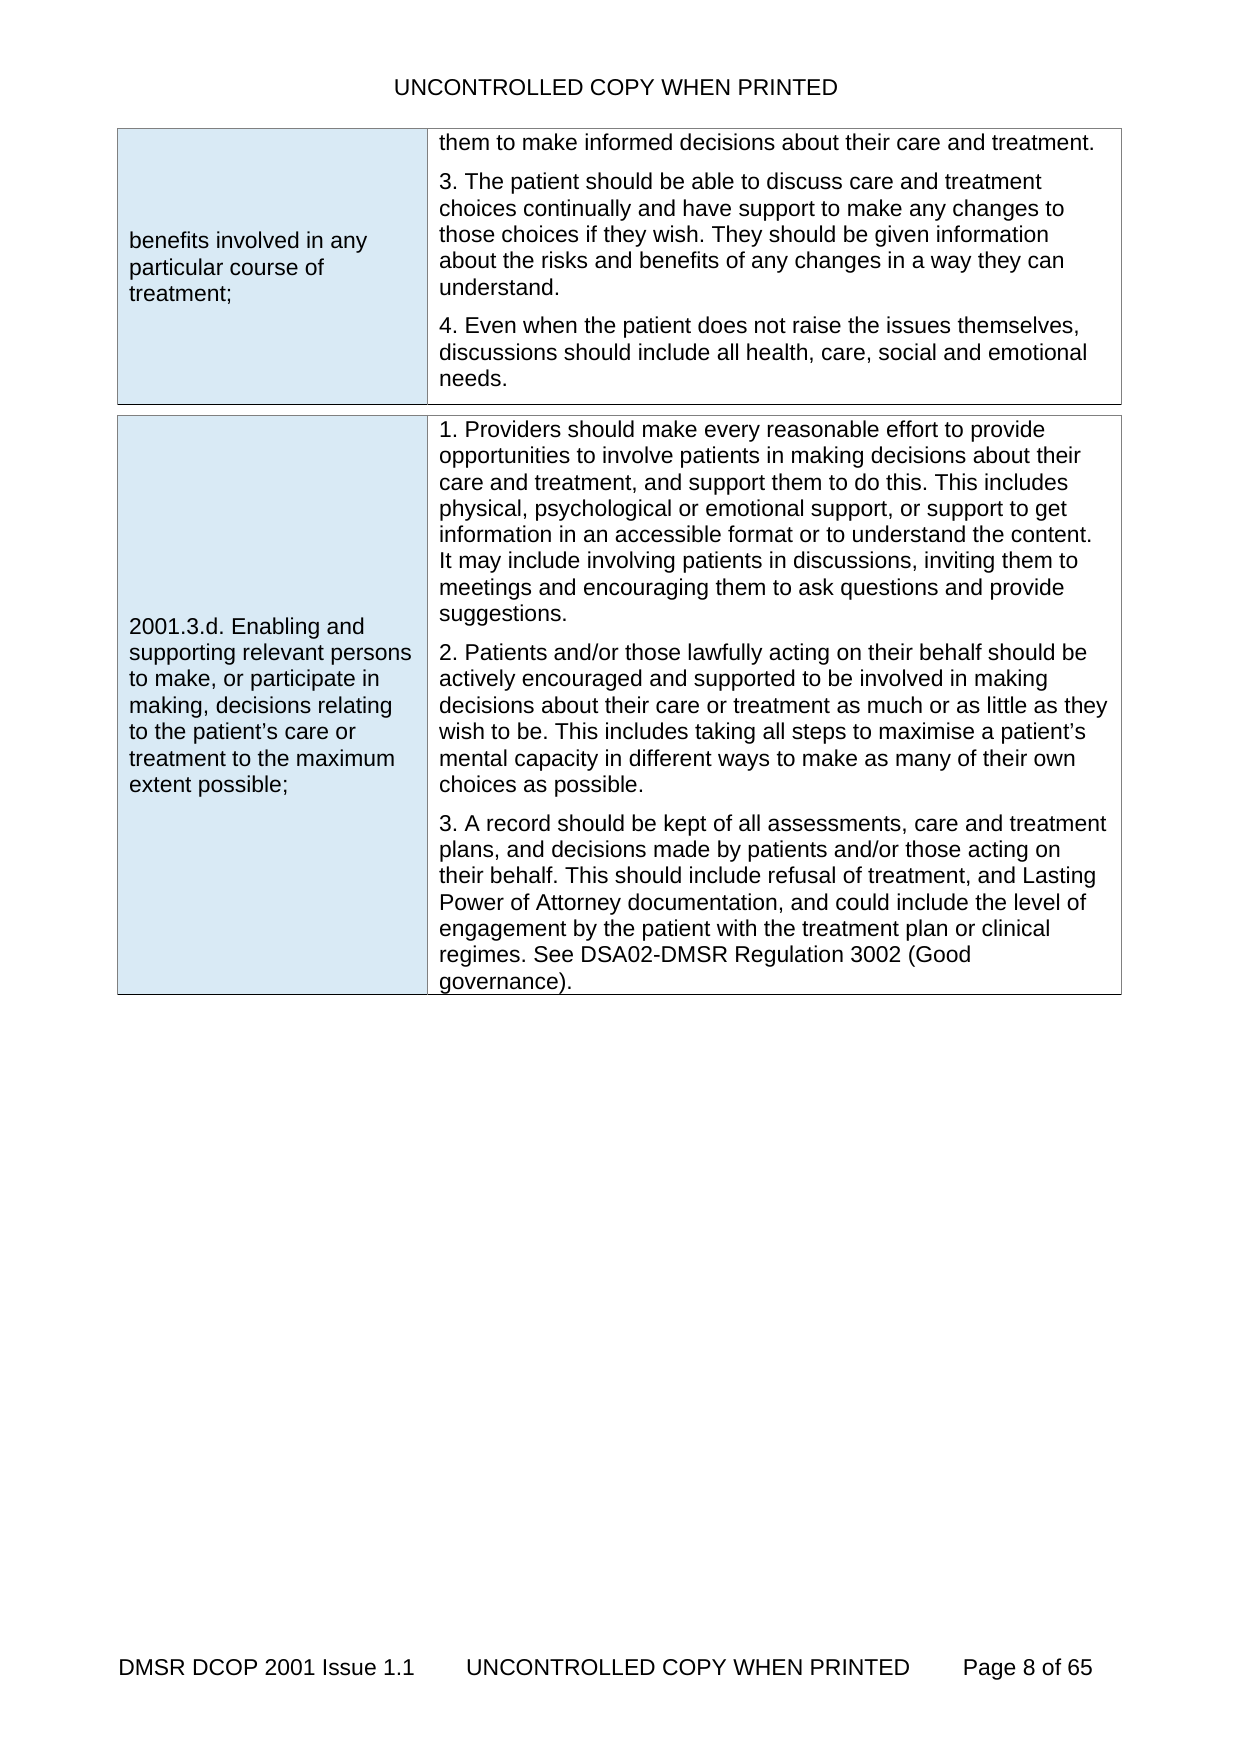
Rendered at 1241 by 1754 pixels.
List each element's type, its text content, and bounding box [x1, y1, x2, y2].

table_cell them to make informed decisions about their care and treatment. 3. The patient should be able to discuss care and treatment choices continually and have support to make any changes to those choices if they wish. They should be given information about the risks and benefits of any changes in a way they can understand. 4. Even when the patient does not raise the issues themselves, discussions should include all health, care, social and emotional needs. [428, 129, 1121, 404]
table_cell [428, 405, 1122, 415]
table_cell benefits involved in any particular course of treatment; [118, 129, 427, 404]
table_cell 2001.3.d. Enabling and supporting relevant persons to make, or participate in making, decisions relating to the patient’s care or treatment to the maximum extent possible; [118, 416, 427, 994]
table_cell [118, 405, 428, 415]
table_cell 1. Providers should make every reasonable effort to provide opportunities to involve patients in making decisions about their care and treatment, and support them to do this. This includes physical, psychological or emotional support, or support to get information in an accessible format or to understand the content. It may include involving patients in discussions, inviting them to meetings and encouraging them to ask questions and provide suggestions. 2. Patients and/or those lawfully acting on their behalf should be actively encouraged and supported to be involved in making decisions about their care or treatment as much or as little as they wish to be. This includes taking all steps to maximise a patient’s mental capacity in different ways to make as many of their own choices as possible. 3. A record should be kept of all assessments, care and treatment plans, and decisions made by patients and/or those acting on their behalf. This should include refusal of treatment, and Lasting Power of Attorney documentation, and could include the level of engagement by the patient with the treatment plan or clinical regimes. See DSA02-DMSR Regulation 3002 (Good governance). [428, 416, 1121, 994]
